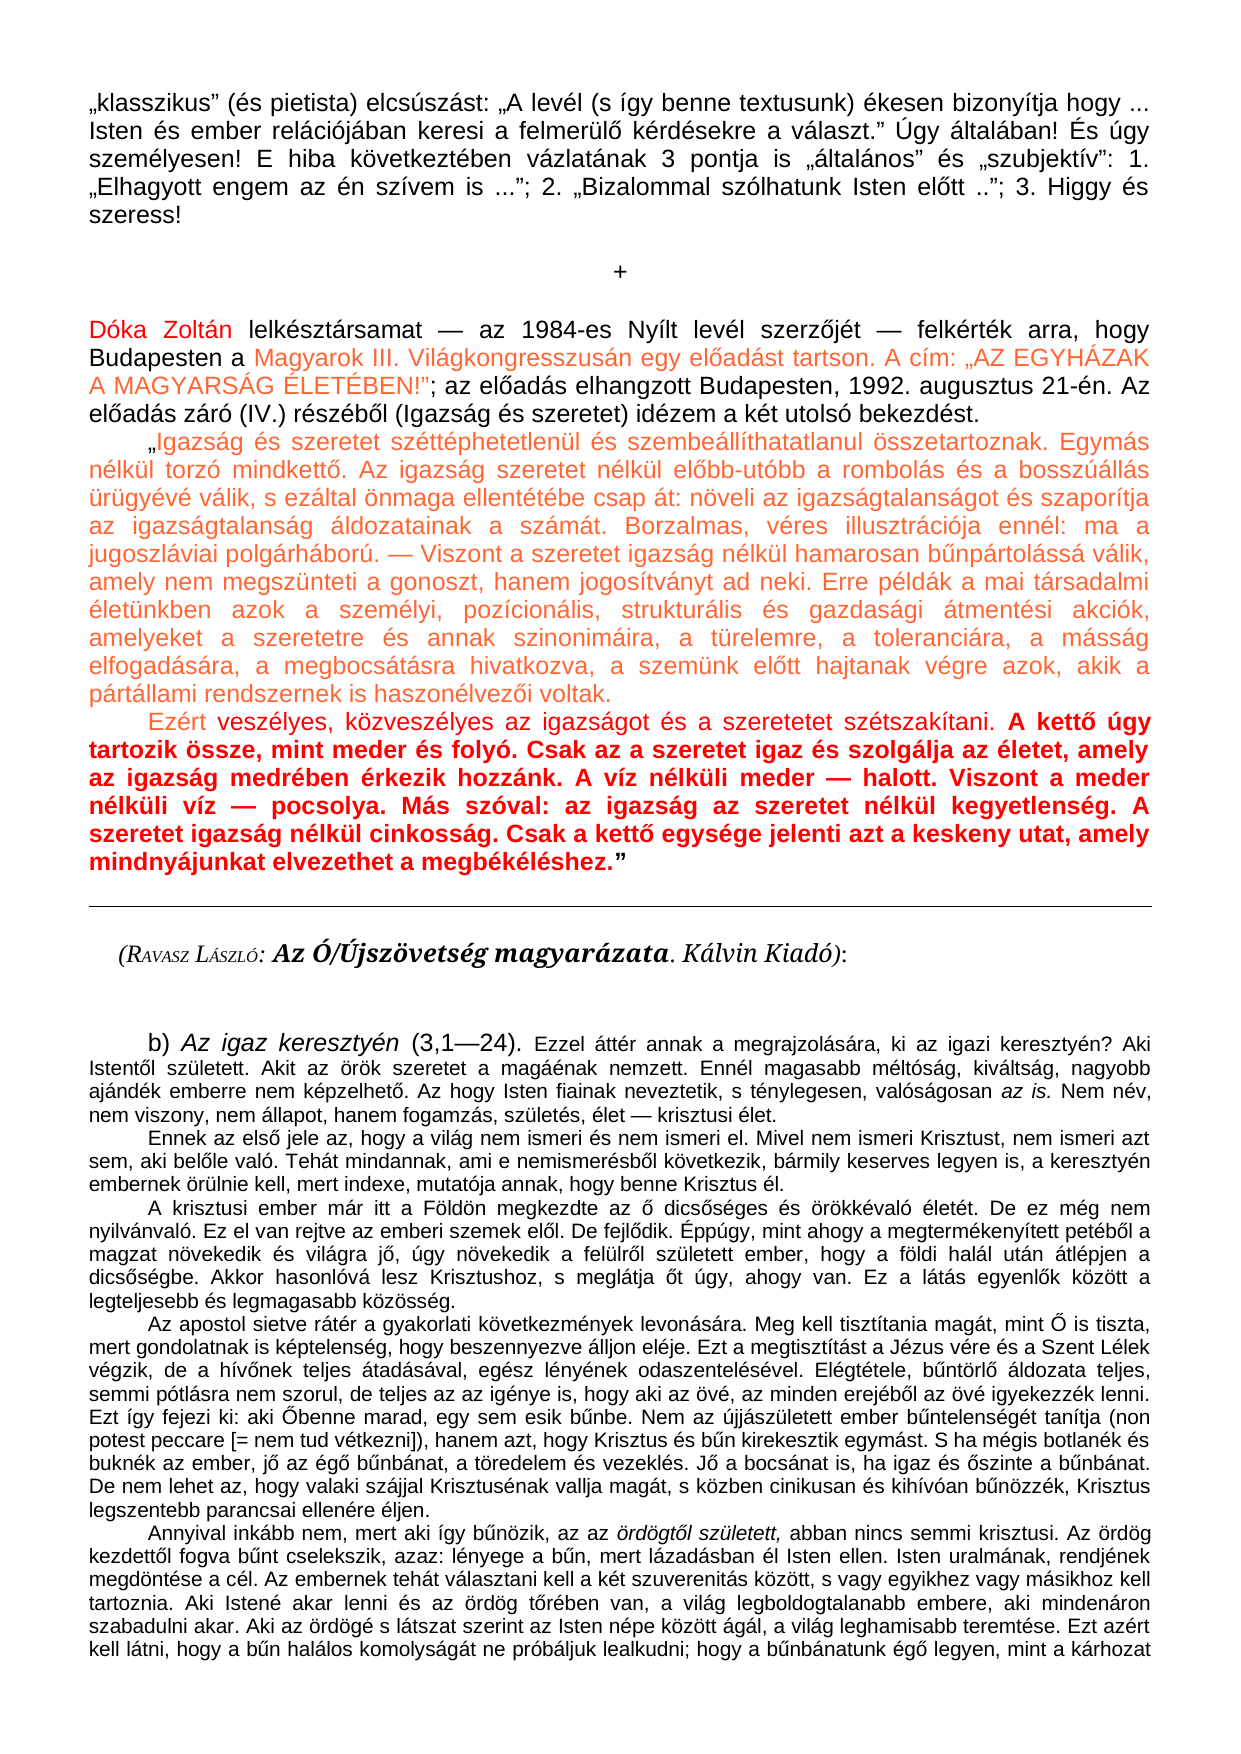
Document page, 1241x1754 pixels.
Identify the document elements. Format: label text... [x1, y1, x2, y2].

text + [88, 258, 1152, 286]
text Annyival inkább nem, mert aki így bűnözik, az az ördögtől született, abban nincs semmi krisztusi. Az ördög kezdettől fogva bűnt cselekszik, azaz: lényege a bűn, mert lázadásban él Isten ellen. Isten uralmának, rendjének megdöntése a cél. Az embernek tehát választani kell a két szuverenitás között, s vagy egyikhez vagy másikhoz kell tartoznia. Aki Istené akar lenni és az ördög tőrében van, a világ legboldogtalanabb embere, aki mindenáron szabadulni akar. Aki az ördögé s látszat szerint az Isten népe között ágál, a világ leghamisabb teremtése. Ezt azért kell látni, hogy a bűn halálos komolyságát ne próbáljuk lealkudni; hogy a bűnbánatunk égő legyen, mint a kárhozat [88, 1522, 1152, 1661]
text (Ravasz László: Az Ó/Újszövetség magyarázata. Kálvin Kiadó): [88, 907, 1152, 999]
text „Igazság és szeretet széttéphetetlenül és szembeállíthatatlanul összetartoznak. Egymás nélkül torzó mindkettő. Az igazság szeretet nélkül előbb-utóbb a rombolás és a bosszúállás ürügyévé válik, s ezáltal önmaga ellentétébe csap át: növeli az igazságtalanságot és szaporítja az igazságtalanság áldozatainak a számát. Borzalmas, véres illusztrációja ennél: ma a jugoszláviai polgárháború. ― Viszont a szeretet igazság nélkül hamarosan bűnpártolássá válik, amely nem megszünteti a gonoszt, hanem jogosítványt ad neki. Erre példák a mai társadalmi életünkben azok a személyi, pozícionális, strukturális és gazdasági átmentési akciók, amelyeket a szeretetre és annak szinonimáira, a türelemre, a toleranciára, a másság elfogadására, a megbocsátásra hivatkozva, a szemünk előtt hajtanak végre azok, akik a pártállami rendszernek is haszonélvezői voltak. [88, 428, 1152, 708]
text „klasszikus” (és pietista) elcsúszást: „A levél (s így benne textusunk) ékesen bizonyítja hogy ... Isten és ember relációjában keresi a felmerülő kérdésekre a választ.” Úgy általában! És úgy személyesen! E hiba következtében vázlatának 3 pontja is „általános” és „szubjektív”: 1. „Elhagyott engem az én szívem is ...”; 2. „Bizalommal szólhatunk Isten előtt ..”; 3. Higgy és szeress! [88, 88, 1152, 229]
text A krisztusi ember már itt a Földön megkezdte az ő dicsőséges és örökkévaló életét. De ez még nem nyilvánvaló. Ez el van rejtve az emberi szemek elől. De fejlődik. Éppúgy, mint ahogy a megtermékenyített petéből a magzat növekedik és világra jő, úgy növekedik a felülről született ember, hogy a földi halál után átlépjen a dicsőségbe. Akkor hasonlóvá lesz Krisztushoz, s meglátja őt úgy, ahogy van. Ez a látás egyenlők között a legteljesebb és legmagasabb közösség. [88, 1196, 1152, 1312]
text Az apostol sietve rátér a gyakorlati következmények levonására. Meg kell tisztítania magát, mint Ő is tiszta, mert gondolatnak is képtelenség, hogy beszennyezve álljon eléje. Ezt a megtisztítást a Jézus vére és a Szent Lélek végzik, de a hívőnek teljes átadásával, egész lényének odaszentelésével. Elégtétele, bűntörlő áldozata teljes, semmi pótlásra nem szorul, de teljes az az igénye is, hogy aki az övé, az minden erejéből az övé igyekezzék lenni. Ezt így fejezi ki: aki Őbenne marad, egy sem esik bűnbe. Nem az újjászületett ember bűntelenségét tanítja (non potest peccare [= nem tud vétkezni]), hanem azt, hogy Krisztus és bűn kirekesztik egymást. S ha mégis botlanék és buknék az ember, jő az égő bűnbánat, a töredelem és vezeklés. Jő a bocsánat is, ha igaz és őszinte a bűnbánat. De nem lehet az, hogy valaki szájjal Krisztusénak vallja magát, s közben cinikusan és kihívóan bűnözzék, Krisztus legszentebb parancsai ellenére éljen. [88, 1312, 1152, 1522]
text Dóka Zoltán lelkésztársamat ― az 1984-es Nyílt levél szerzőjét ― felkérték arra, hogy Budapesten a Magyarok III. Világkongresszusán egy előadást tartson. A cím: „AZ EGYHÁZAK A MAGYARSÁG ÉLETÉBEN!”; az előadás elhangzott Budapesten, 1992. augusztus 21-én. Az előadás záró (IV.) részéből (Igazság és szeretet) idézem a két utolsó bekezdést. [88, 316, 1152, 428]
text Ezért veszélyes, közveszélyes az igazságot és a szeretetet szétszakítani. A kettő úgy tartozik össze, mint meder és folyó. Csak az a szeretet igaz és szolgálja az életet, amely az igazság medrében érkezik hozzánk. A víz nélküli meder ― halott. Viszont a meder nélküli víz ― pocsolya. Más szóval: az igazság az szeretet nélkül kegyetlenség. A szeretet igazság nélkül cinkosság. Csak a kettő egysége jelenti azt a keskeny utat, amely mindnyájunkat elvezethet a megbékéléshez.” [88, 708, 1152, 876]
text Ennek az első jele az, hogy a világ nem ismeri és nem ismeri el. Mivel nem ismeri Krisztust, nem ismeri azt sem, aki belőle való. Tehát mindannak, ami e nemismerésből következik, bármily keserves legyen is, a keresztyén embernek örülnie kell, mert indexe, mutatója annak, hogy benne Krisztus él. [88, 1127, 1152, 1196]
text b) Az igaz keresztyén (3,1—24). Ezzel áttér annak a megrajzolására, ki az igazi keresztyén? Aki Istentől született. Akit az örök szeretet a magáénak nemzett. Ennél magasabb méltóság, kiváltság, nagyobb ajándék emberre nem képzelhető. Az hogy Isten fiainak neveztetik, s ténylegesen, valóságosan az is. Nem név, nem viszony, nem állapot, hanem fogamzás, születés, élet — krisztusi élet. [88, 1029, 1152, 1127]
